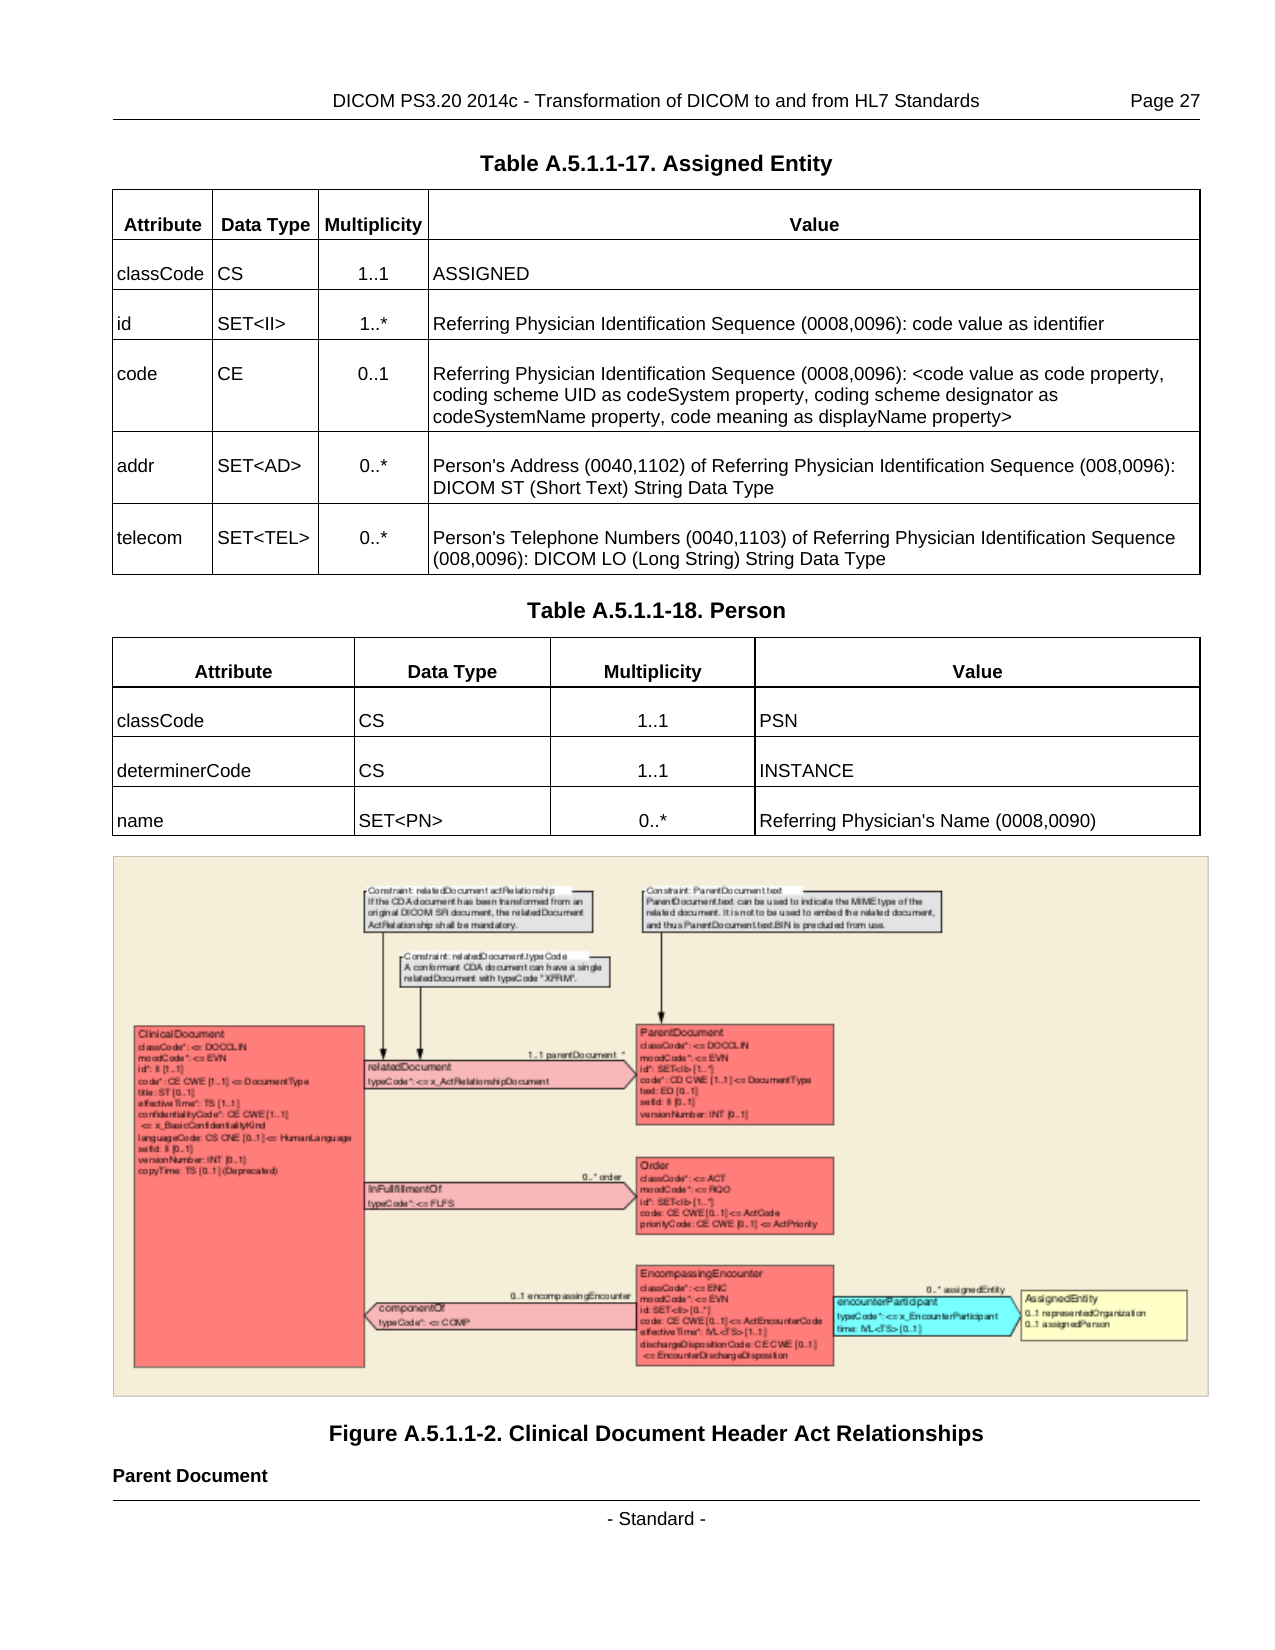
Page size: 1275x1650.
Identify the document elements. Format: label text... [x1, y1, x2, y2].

table_cell 0..1 [319, 340, 428, 431]
table_cell CE [213, 340, 318, 431]
text Parent Document [112, 1464, 1200, 1486]
table_cell CS [213, 240, 318, 289]
table_cell Referring Physician Identification Sequence (0008,0096): <code value as code property, coding scheme UID as codeSystem property, coding scheme designator as codeSystemName property, code meaning as displayName property> [429, 340, 1199, 431]
table_cell SET<II> [213, 290, 318, 338]
text Table A.5.1.1-18. Person [112, 597, 1200, 623]
table_header Attribute [113, 638, 354, 686]
table_cell PSN [756, 688, 1199, 736]
table_header Value [429, 190, 1199, 239]
table_cell INSTANCE [756, 737, 1199, 786]
table_cell SET<AD> [213, 432, 318, 502]
table_header Data Type [355, 638, 550, 686]
table_cell name [113, 787, 354, 835]
table_cell determinerCode [113, 737, 354, 786]
table_cell id [113, 290, 212, 338]
table_cell code [113, 340, 212, 431]
table_cell 1..1 [551, 688, 754, 736]
table_cell 0..* [319, 504, 428, 574]
table_cell CS [355, 737, 550, 786]
table_cell ASSIGNED [429, 240, 1199, 289]
table_cell 1..1 [319, 240, 428, 289]
table_cell 0..* [319, 432, 428, 502]
table_cell addr [113, 432, 212, 502]
table_cell Referring Physician Identification Sequence (0008,0096): code value as identifier [429, 290, 1199, 338]
table_header Multiplicity [319, 190, 428, 239]
text Figure A.5.1.1-2. Clinical Document Header Act Relationships [112, 1420, 1200, 1446]
table_header Attribute [113, 190, 212, 239]
text Table A.5.1.1-17. Assigned Entity [112, 150, 1200, 176]
table_cell classCode [113, 240, 212, 289]
table_cell Person's Telephone Numbers (0040,1103) of Referring Physician Identification Sequence (008,0096): DICOM LO (Long String) String Data Type [429, 504, 1199, 574]
table_cell CS [355, 688, 550, 736]
table_cell Person's Address (0040,1102) of Referring Physician Identification Sequence (008,0096): DICOM ST (Short Text) String Data Type [429, 432, 1199, 502]
table_header Value [756, 638, 1199, 686]
table_cell SET<TEL> [213, 504, 318, 574]
table_header Data Type [213, 190, 318, 239]
table_header Multiplicity [551, 638, 754, 686]
picture [112, 855, 1210, 1398]
table_cell SET<PN> [355, 787, 550, 835]
table_cell Referring Physician's Name (0008,0090) [756, 787, 1199, 835]
table_cell telecom [113, 504, 212, 574]
table_cell classCode [113, 688, 354, 736]
table_cell 1..* [319, 290, 428, 338]
table_cell 0..* [551, 787, 754, 835]
table_cell 1..1 [551, 737, 754, 786]
